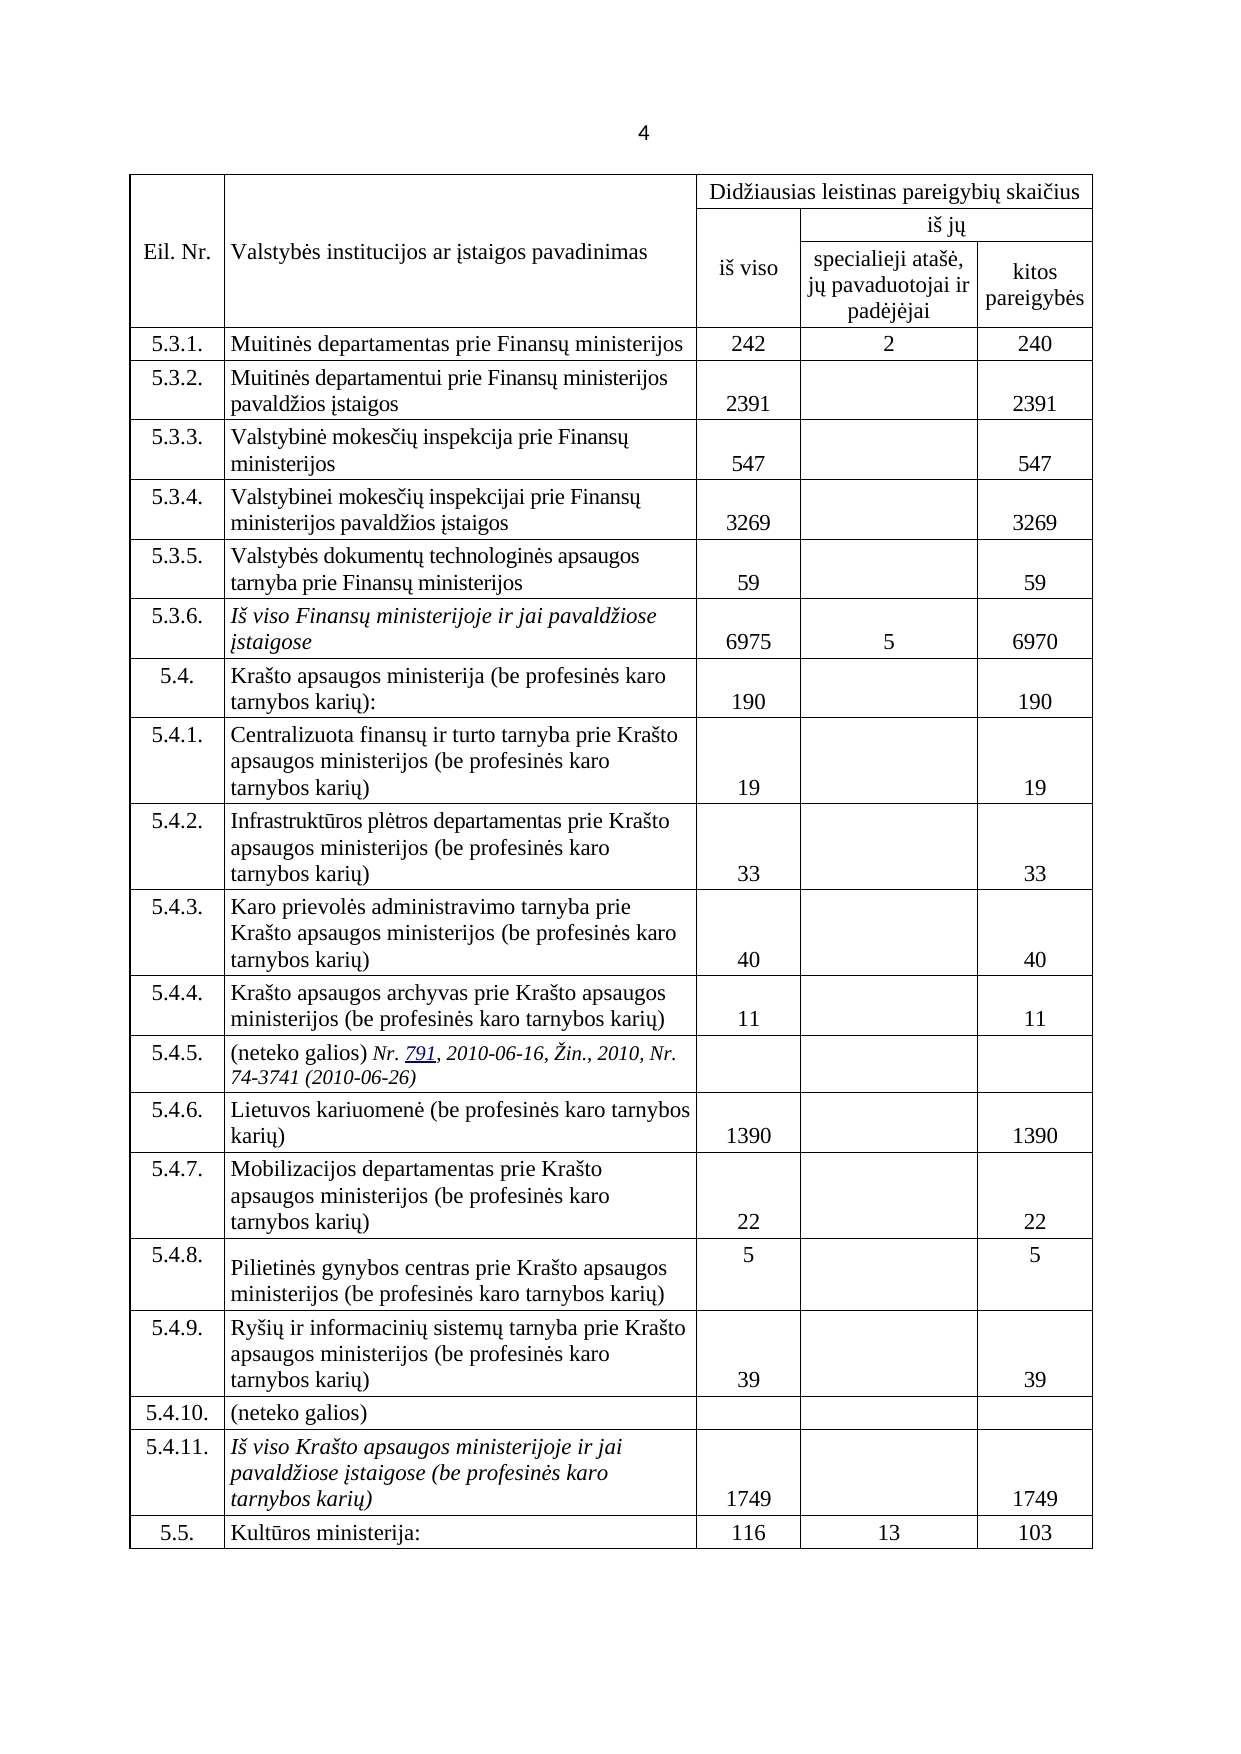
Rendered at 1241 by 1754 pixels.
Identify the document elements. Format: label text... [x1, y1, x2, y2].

table_cell 5.4.3. [131, 890, 224, 975]
table_cell 1749 [978, 1430, 1092, 1515]
table_cell 3269 [697, 480, 800, 538]
table_cell kitos pareigybės [978, 242, 1092, 327]
table_cell [697, 1036, 800, 1092]
table_cell 59 [697, 540, 800, 598]
table_cell 6975 [697, 599, 800, 658]
table_cell 5 [697, 1239, 800, 1309]
table_cell 11 [697, 976, 800, 1035]
table_cell [801, 718, 977, 803]
table_cell Iš viso Krašto apsaugos ministerijoje ir jai pavaldžiose įstaigose (be profesinės karo tarnybos karių) [225, 1430, 696, 1515]
table_cell 19 [697, 718, 800, 803]
table_cell 5.4.11. [131, 1430, 224, 1515]
table_cell 5.4.8. [131, 1239, 224, 1309]
table_cell 5 [978, 1239, 1092, 1309]
table_cell 1390 [697, 1093, 800, 1152]
table_cell Kultūros ministerija: [225, 1516, 696, 1548]
table_cell 39 [697, 1311, 800, 1396]
table_cell [978, 1036, 1092, 1092]
table_cell 5.4.9. [131, 1311, 224, 1396]
table_cell [801, 1397, 977, 1429]
table_cell 547 [978, 420, 1092, 479]
table_cell 190 [978, 659, 1092, 717]
table_cell 13 [801, 1516, 977, 1548]
table_cell [801, 1153, 977, 1237]
table_cell Krašto apsaugos archyvas prie Krašto apsaugos ministerijos (be profesinės karo tarnybos karių) [225, 976, 696, 1035]
table_cell Pilietinės gynybos centras prie Krašto apsaugos ministerijos (be profesinės karo tarnybos karių) [225, 1239, 696, 1309]
table_cell 5.3.5. [131, 540, 224, 598]
table_cell Iš viso Finansų ministerijoje ir jai pavaldžiose įstaigose [225, 599, 696, 658]
table_cell [801, 420, 977, 479]
table_cell 5.3.4. [131, 480, 224, 538]
table_cell 5.3.2. [131, 361, 224, 419]
table_cell 3269 [978, 480, 1092, 538]
table_cell 39 [978, 1311, 1092, 1396]
table_cell (neteko galios) [225, 1397, 696, 1429]
table_cell Lietuvos kariuomenė (be profesinės karo tarnybos karių) [225, 1093, 696, 1152]
table_cell 5.5. [131, 1516, 224, 1548]
table_cell 242 [697, 328, 800, 360]
table_cell 5.4.7. [131, 1153, 224, 1237]
table_cell 5.4.1. [131, 718, 224, 803]
table_cell (neteko galios) Nr. 791, 2010-06-16, Žin., 2010, Nr. 74-3741 (2010-06-26) [225, 1036, 696, 1092]
table_header Didžiausias leistinas pareigybių skaičius [697, 175, 1092, 207]
table_cell Karo prievolės administravimo tarnyba prie Krašto apsaugos ministerijos (be profesinės karo tarnybos karių) [225, 890, 696, 975]
table_cell [801, 1311, 977, 1396]
table_cell 33 [697, 804, 800, 889]
table_cell 2391 [978, 361, 1092, 419]
table_cell 22 [978, 1153, 1092, 1237]
table_cell 5.3.3. [131, 420, 224, 479]
table_cell 116 [697, 1516, 800, 1548]
table_cell [801, 804, 977, 889]
table_cell [801, 976, 977, 1035]
table_cell 1390 [978, 1093, 1092, 1152]
table_cell Ryšių ir informacinių sistemų tarnyba prie Krašto apsaugos ministerijos (be profesinės karo tarnybos karių) [225, 1311, 696, 1396]
table_cell [801, 659, 977, 717]
table_cell [801, 1239, 977, 1309]
table_header Eil. Nr. [131, 175, 224, 327]
table_cell [801, 1036, 977, 1092]
table_cell 547 [697, 420, 800, 479]
table_cell 2 [801, 328, 977, 360]
table_cell Valstybės dokumentų technologinės apsaugos tarnyba prie Finansų ministerijos [225, 540, 696, 598]
table_cell 1749 [697, 1430, 800, 1515]
table_cell [801, 1093, 977, 1152]
table_cell [978, 1397, 1092, 1429]
table_cell Infrastruktūros plėtros departamentas prie Krašto apsaugos ministerijos (be profesinės karo tarnybos karių) [225, 804, 696, 889]
table_header Valstybės institucijos ar įstaigos pavadinimas [225, 175, 696, 327]
table_cell 11 [978, 976, 1092, 1035]
table_cell 5.4.5. [131, 1036, 224, 1092]
table_cell [801, 540, 977, 598]
table_cell [801, 361, 977, 419]
table_cell 40 [697, 890, 800, 975]
table_cell iš viso [697, 209, 800, 327]
table_cell [801, 1430, 977, 1515]
table_cell 59 [978, 540, 1092, 598]
table_cell Muitinės departamentui prie Finansų ministerijos pavaldžios įstaigos [225, 361, 696, 419]
table_cell 5 [801, 599, 977, 658]
table_cell 6970 [978, 599, 1092, 658]
table_cell 5.3.1. [131, 328, 224, 360]
table_cell Centralizuota finansų ir turto tarnyba prie Krašto apsaugos ministerijos (be profesinės karo tarnybos karių) [225, 718, 696, 803]
table_cell 5.3.6. [131, 599, 224, 658]
table_cell Krašto apsaugos ministerija (be profesinės karo tarnybos karių): [225, 659, 696, 717]
table_cell 40 [978, 890, 1092, 975]
table_cell specialieji atašė, jų pavaduotojai ir padėjėjai [801, 242, 977, 327]
table_cell 2391 [697, 361, 800, 419]
table_cell 5.4. [131, 659, 224, 717]
table_cell 103 [978, 1516, 1092, 1548]
table_cell 5.4.4. [131, 976, 224, 1035]
table_cell 33 [978, 804, 1092, 889]
table_cell 190 [697, 659, 800, 717]
table_cell [801, 480, 977, 538]
table_cell iš jų [801, 209, 1092, 241]
table_cell 5.4.6. [131, 1093, 224, 1152]
table_cell Mobilizacijos departamentas prie Krašto apsaugos ministerijos (be profesinės karo tarnybos karių) [225, 1153, 696, 1237]
table_cell [697, 1397, 800, 1429]
table_cell Valstybinė mokesčių inspekcija prie Finansų ministerijos [225, 420, 696, 479]
table_cell 5.4.10. [131, 1397, 224, 1429]
table_cell 19 [978, 718, 1092, 803]
table_cell [801, 890, 977, 975]
table_cell 22 [697, 1153, 800, 1237]
table_cell 5.4.2. [131, 804, 224, 889]
table_cell 240 [978, 328, 1092, 360]
table_cell Muitinės departamentas prie Finansų ministerijos [225, 328, 696, 360]
table_cell Valstybinei mokesčių inspekcijai prie Finansų ministerijos pavaldžios įstaigos [225, 480, 696, 538]
